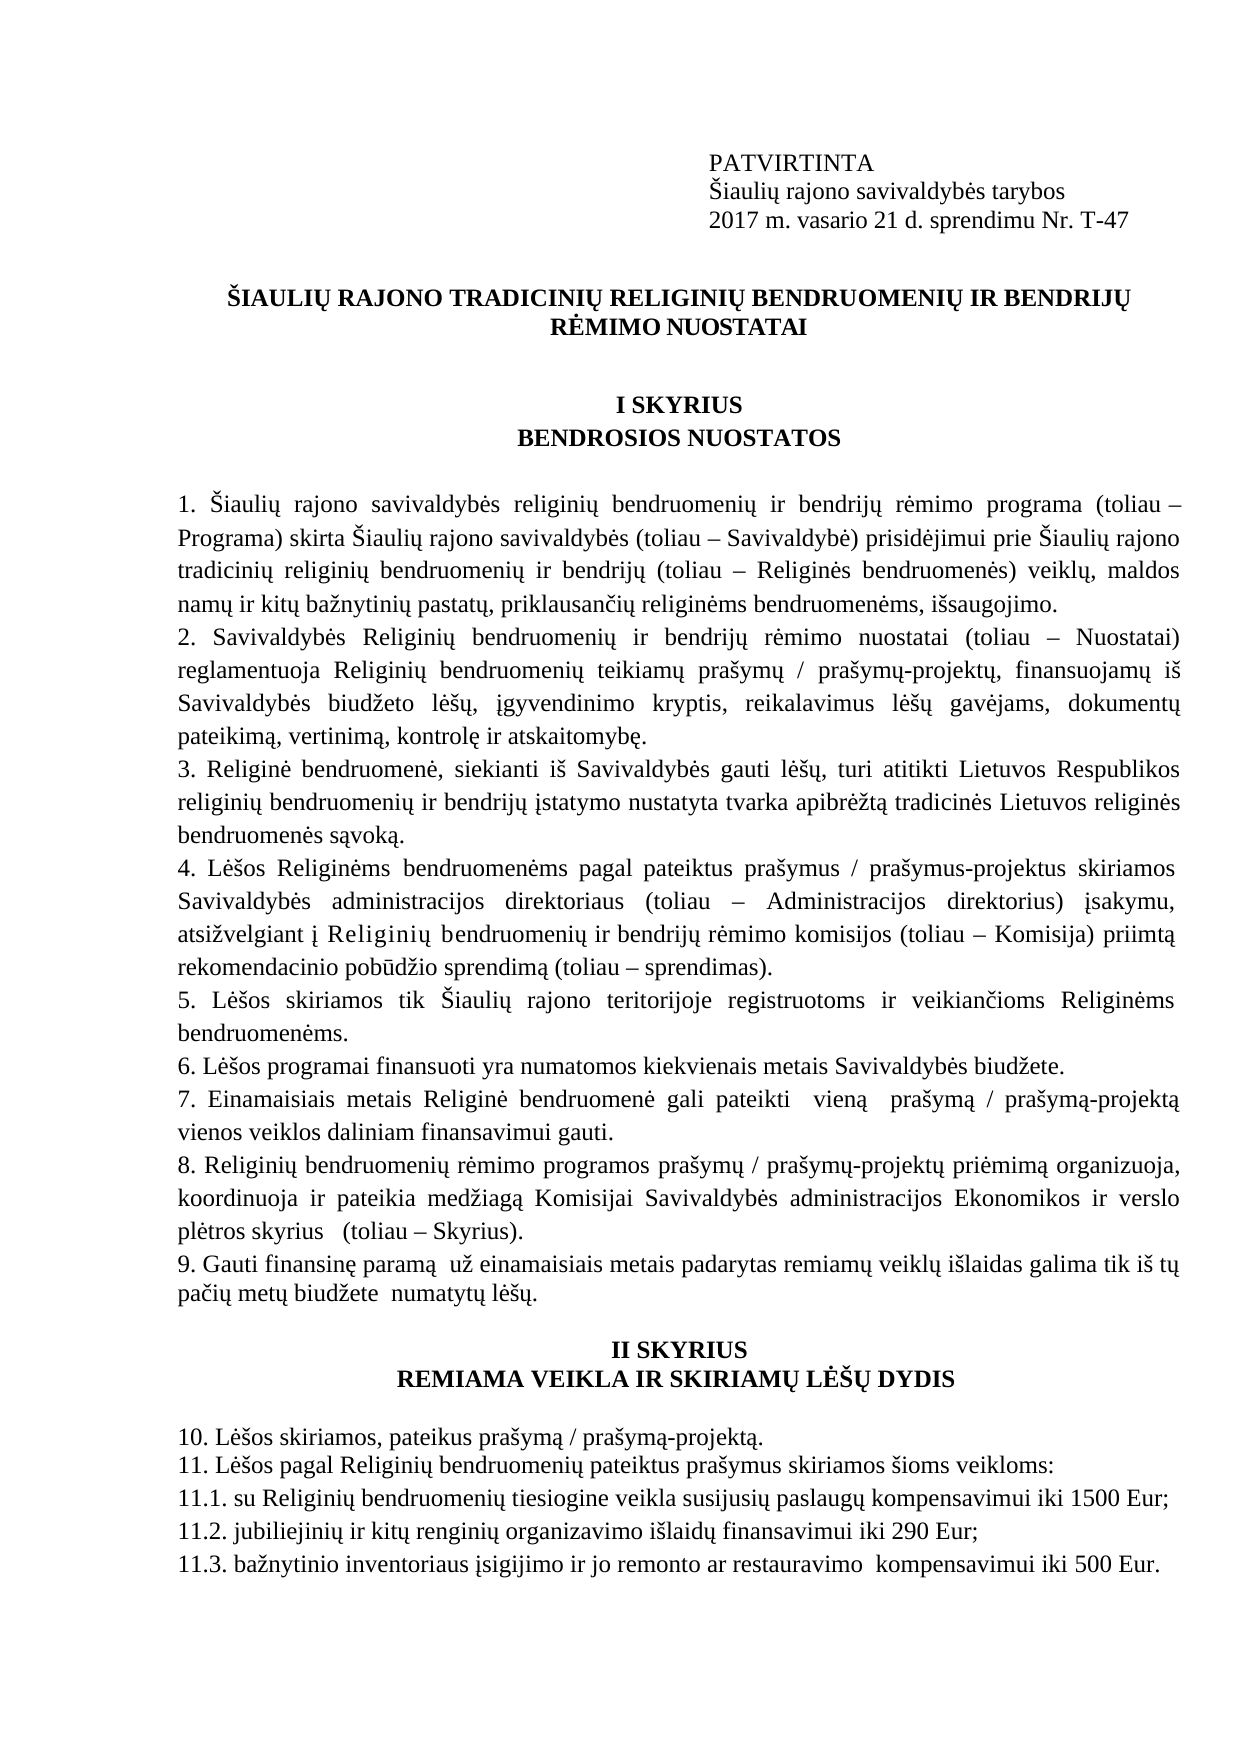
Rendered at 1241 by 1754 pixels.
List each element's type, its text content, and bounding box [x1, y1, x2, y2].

text I SKYRIUS [177, 391, 1181, 419]
text II SKYRIUS [177, 1335, 1181, 1364]
text 6. Lėšos programai finansuoti yra numatomos kiekvienais metais Savivaldybės biudžete. [177, 1051, 1181, 1080]
text 4. Lėšos Religinėms bendruomenėms pagal pateiktus prašymus / prašymus-projektus skiriamos Savivaldybės administracijos direktoriaus (toliau – Administracijos direktorius) įsakymu, atsižvelgiant į Religinių bendruomenių ir bendrijų rėmimo komisijos (toliau – Komisija) priimtą rekomendacinio pobūdžio sprendimą (toliau – sprendimas). [177, 853, 1175, 981]
text Šiaulių rajono savivaldybės tarybos [177, 176, 1183, 205]
text 2017 m. vasario 21 d. sprendimu Nr. T-47 [177, 205, 1183, 234]
text 2. Savivaldybės Religinių bendruomenių ir bendrijų rėmimo nuostatai (toliau – Nuostatai) reglamentuoja Religinių bendruomenių teikiamų prašymų / prašymų-projektų, finansuojamų iš Savivaldybės biudžeto lėšų, įgyvendinimo kryptis, reikalavimus lėšų gavėjams, dokumentų pateikimą, vertinimą, kontrolę ir atskaitomybę. [177, 622, 1181, 749]
text 11. Lėšos pagal Religinių bendruomenių pateiktus prašymus skiriamos šioms veikloms: [177, 1450, 1181, 1479]
text 8. Religinių bendruomenių rėmimo programos prašymų / prašymų-projektų priėmimą organizuoja, koordinuoja ir pateikia medžiagą Komisijai Savivaldybės administracijos Ekonomikos ir verslo plėtros skyrius (toliau – Skyrius). [177, 1150, 1181, 1245]
text REMIAMA VEIKLA IR SKIRIAMŲ LĖŠŲ DYDIS [177, 1364, 1181, 1393]
text ŠIAULIŲ RAJONO TRADICINIŲ RELIGINIŲ BENDRUOMENIŲ IR BENDRIJŲ RĖMIMO NUOSTATAI [177, 283, 1181, 341]
text 5. Lėšos skiriamos tik Šiaulių rajono teritorijoje registruotoms ir veikiančioms Religinėms bendruomenėms. [177, 985, 1175, 1047]
text 1. Šiaulių rajono savivaldybės religinių bendruomenių ir bendrijų rėmimo programa (toliau – Programa) skirta Šiaulių rajono savivaldybės (toliau – Savivaldybė) prisidėjimui prie Šiaulių rajono tradicinių religinių bendruomenių ir bendrijų (toliau – Religinės bendruomenės) veiklų, maldos namų ir kitų bažnytinių pastatų, priklausančių religinėms bendruomenėms, išsaugojimo. [177, 489, 1181, 617]
text 11.3. bažnytinio inventoriaus įsigijimo ir jo remonto ar restauravimo kompensavimui iki 500 Eur. [177, 1549, 1181, 1578]
text BENDROSIOS NUOSTATOS [177, 423, 1181, 452]
text 11.2. jubiliejinių ir kitų renginių organizavimo išlaidų finansavimui iki 290 Eur; [177, 1516, 1181, 1545]
text 3. Religinė bendruomenė, siekianti iš Savivaldybės gauti lėšų, turi atitikti Lietuvos Respublikos religinių bendruomenių ir bendrijų įstatymo nustatyta tvarka apibrėžtą tradicinės Lietuvos religinės bendruomenės sąvoką. [177, 754, 1181, 848]
text PATVIRTINTA [177, 148, 1183, 176]
text 10. Lėšos skiriamos, pateikus prašymą / prašymą-projektą. [177, 1422, 1181, 1450]
text 9. Gauti finansinę paramą už einamaisiais metais padarytas remiamų veiklų išlaidas galima tik iš tų pačių metų biudžete numatytų lėšų. [177, 1249, 1181, 1307]
text 11.1. su Religinių bendruomenių tiesiogine veikla susijusių paslaugų kompensavimui iki 1500 Eur; [177, 1483, 1181, 1512]
text 7. Einamaisiais metais Religinė bendruomenė gali pateikti vieną prašymą / prašymą-projektą vienos veiklos daliniam finansavimui gauti. [177, 1084, 1181, 1146]
